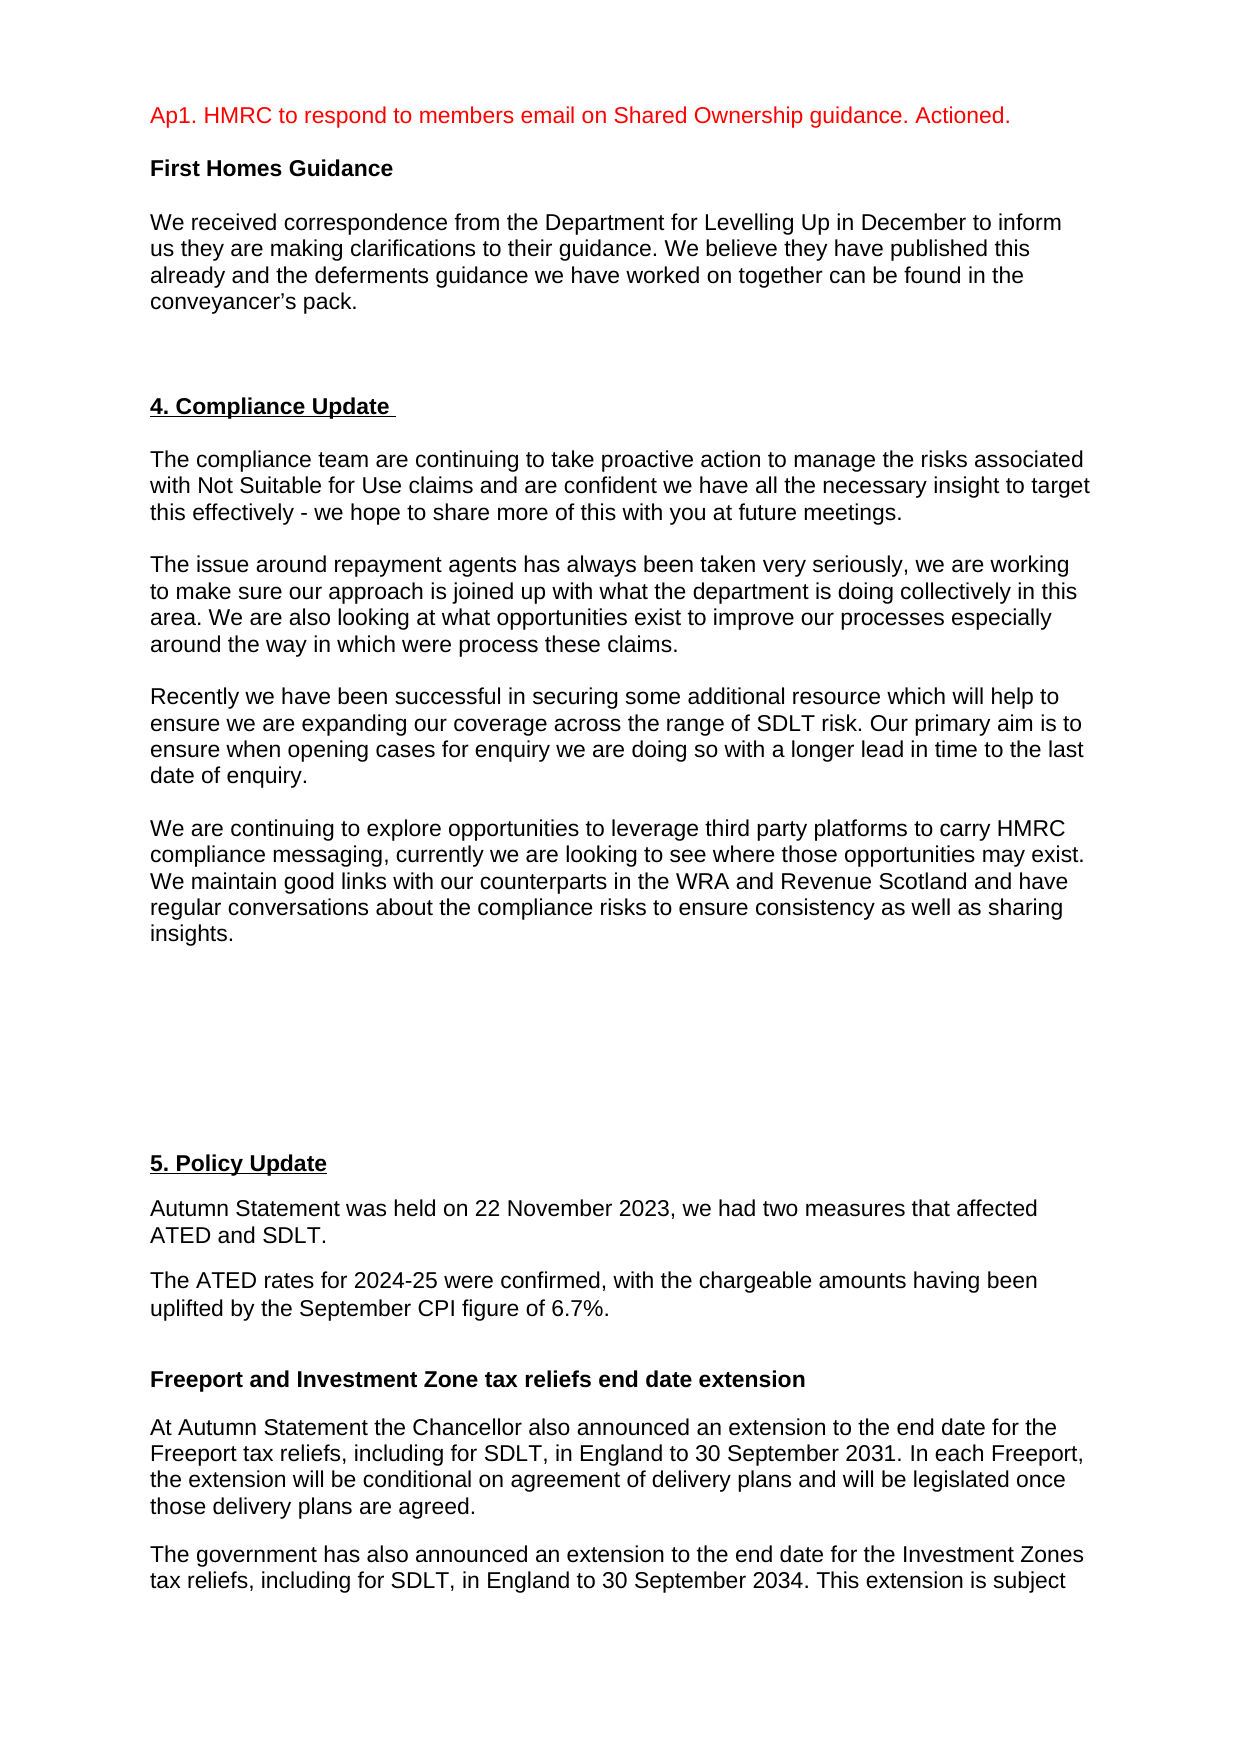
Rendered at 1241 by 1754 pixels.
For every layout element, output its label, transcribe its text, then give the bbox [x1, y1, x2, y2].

text Ap1. HMRC to respond to members email on Shared Ownership guidance. Actioned. [150, 102, 1090, 128]
text 4. Compliance Update [150, 393, 1090, 420]
text Autumn Statement was held on 22 November 2023, we had two measures that affected ATED and SDLT. [150, 1194, 1090, 1249]
text Freeport and Investment Zone tax reliefs end date extension [150, 1366, 1090, 1392]
text The ATED rates for 2024-25 were confirmed, with the chargeable amounts having been uplifted by the September CPI figure of 6.7%. [150, 1267, 1090, 1321]
text 5. Policy Update [150, 1150, 1090, 1177]
text The issue around repayment agents has always been taken very seriously, we are working to make sure our approach is joined up with what the department is doing collectively in this area. We are also looking at what opportunities exist to improve our processes especially around the way in which were process these claims. [150, 551, 1090, 657]
text The compliance team are continuing to take proactive action to manage the risks associated with Not Suitable for Use claims and are confident we have all the necessary insight to target this effectively - we hope to share more of this with you at future meetings. [150, 446, 1090, 525]
text We are continuing to explore opportunities to leverage third party platforms to carry HMRC compliance messaging, currently we are looking to see where those opportunities may exist. We maintain good links with our counterparts in the WRA and Revenue Scotland and have regular conversations about the compliance risks to ensure consistency as well as sharing insights. [150, 815, 1090, 947]
text First Homes Guidance [150, 154, 1090, 181]
text The government has also announced an extension to the end date for the Investment Zones tax reliefs, including for SDLT, in England to 30 September 2034. This extension is subject [150, 1541, 1090, 1593]
text At Autumn Statement the Chancellor also announced an extension to the end date for the Freeport tax reliefs, including for SDLT, in England to 30 September 2031. In each Freeport, the extension will be conditional on agreement of delivery plans and will be legislated once those delivery plans are agreed. [150, 1414, 1090, 1519]
text Recently we have been successful in securing some additional resource which will help to ensure we are expanding our coverage across the range of SDLT risk. Our primary aim is to ensure when opening cases for enquiry we are doing so with a longer lead in time to the last date of enquiry. [150, 683, 1090, 789]
text We received correspondence from the Department for Levelling Up in December to inform us they are making clarifications to their guidance. We believe they have published this already and the deferments guidance we have worked on together can be found in the conveyancer’s pack. [150, 209, 1090, 314]
